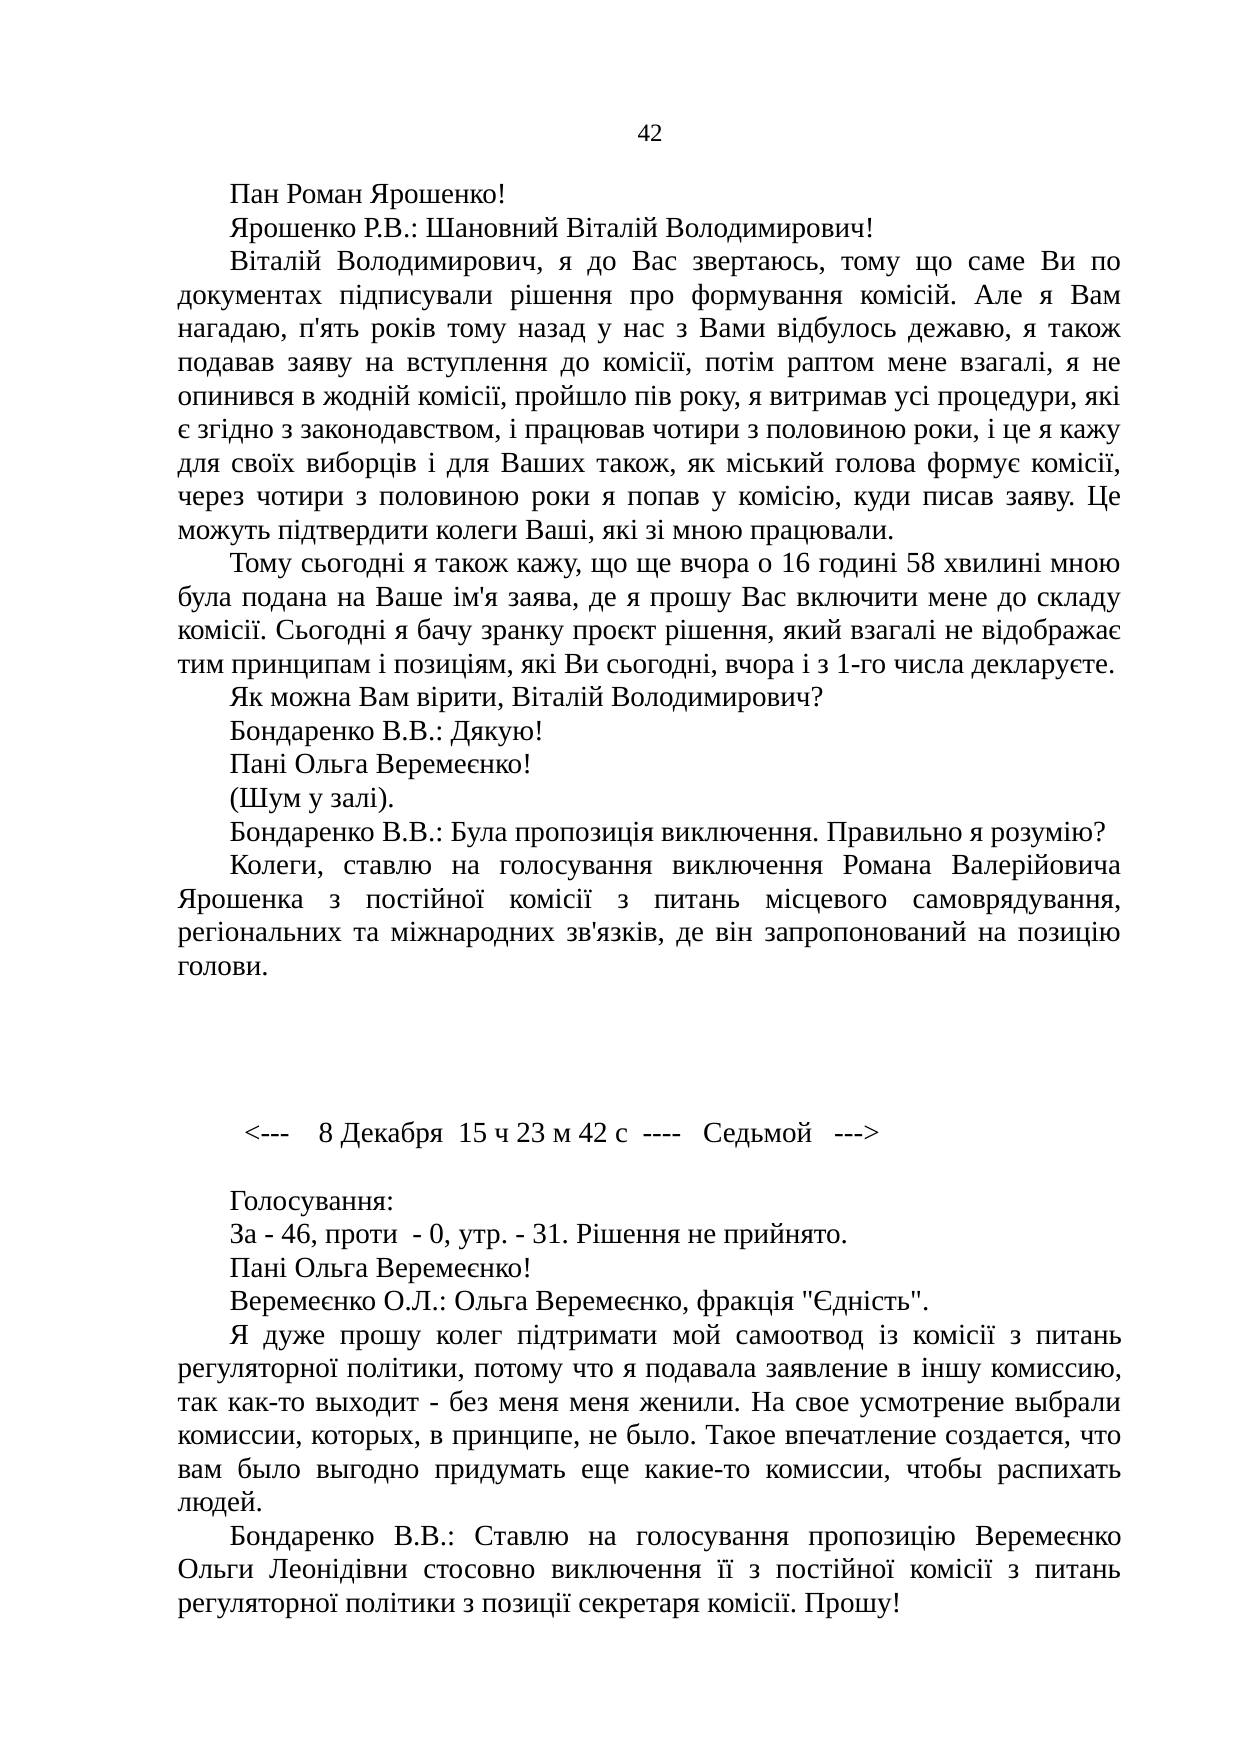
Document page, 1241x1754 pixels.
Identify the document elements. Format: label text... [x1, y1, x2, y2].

text Пані Ольга Веремеєнко! [177, 1250, 1122, 1283]
text <--- 8 Декабря 15 ч 23 м 42 с ---- Седьмой ---> [177, 1116, 1122, 1149]
text Бондаренко В.В.: Ставлю на голосування пропозицію Веремеєнко Ольги Леонідівни стосовно виключення її з постійної комісії з питань регуляторної політики з позиції секретаря комісії. Прошу! [177, 1518, 1122, 1619]
text Тому сьогодні я також кажу, що ще вчора о 16 годині 58 хвилині мною була подана на Ваше ім'я заява, де я прошу Вас включити мене до складу комісії. Сьогодні я бачу зранку проєкт рішення, який взагалі не відображає тим принципам і позиціям, які Ви сьогодні, вчора і з 1-го числа декларуєте. [177, 545, 1122, 679]
text (Шум у залі). [177, 780, 1122, 814]
text Бондаренко В.В.: Дякую! [177, 713, 1122, 747]
text Ярошенко Р.В.: Шановний Віталій Володимирович! [177, 210, 1122, 243]
text Бондаренко В.В.: Була пропозиція виключення. Правильно я розумію? [177, 814, 1122, 847]
text Пані Ольга Веремеєнко! [177, 747, 1122, 780]
text За - 46, проти - 0, утр. - 31. Рішення не прийнято. [177, 1216, 1122, 1250]
text Пан Роман Ярошенко! [177, 176, 1122, 210]
text Як можна Вам вірити, Віталій Володимирович? [177, 679, 1122, 713]
text Голосування: [177, 1183, 1122, 1216]
text Веремеєнко О.Л.: Ольга Веремеєнко, фракція "Єдність". [177, 1283, 1122, 1317]
text Я дуже прошу колег підтримати мой самоотвод із комісії з питань регуляторної політики, потому что я подавала заявление в іншу комиссию, так как-то выходит - без меня меня женили. На свое усмотрение выбрали комиссии, которых, в принципе, не было. Такое впечатление создается, что вам было выгодно придумать еще какие-то комиссии, чтобы распихать людей. [177, 1317, 1122, 1518]
text Колеги, ставлю на голосування виключення Романа Валерійовича Ярошенка з постійної комісії з питань місцевого самоврядування, регіональних та міжнародних зв'язків, де він запропонований на позицію голови. [177, 847, 1122, 981]
text Віталій Володимирович, я до Вас звертаюсь, тому що саме Ви по документах підписували рішення про формування комісій. Але я Вам нагадаю, п'ять років тому назад у нас з Вами відбулось дежавю, я також подавав заяву на вступлення до комісії, потім раптом мене взагалі, я не опинився в жодній комісії, пройшло пів року, я витримав усі процедури, які є згідно з законодавством, і працював чотири з половиною роки, і це я кажу для своїх виборців і для Ваших також, як міський голова формує комісії, через чотири з половиною роки я попав у комісію, куди писав заяву. Це можуть підтвердити колеги Ваші, які зі мною працювали. [177, 243, 1122, 545]
